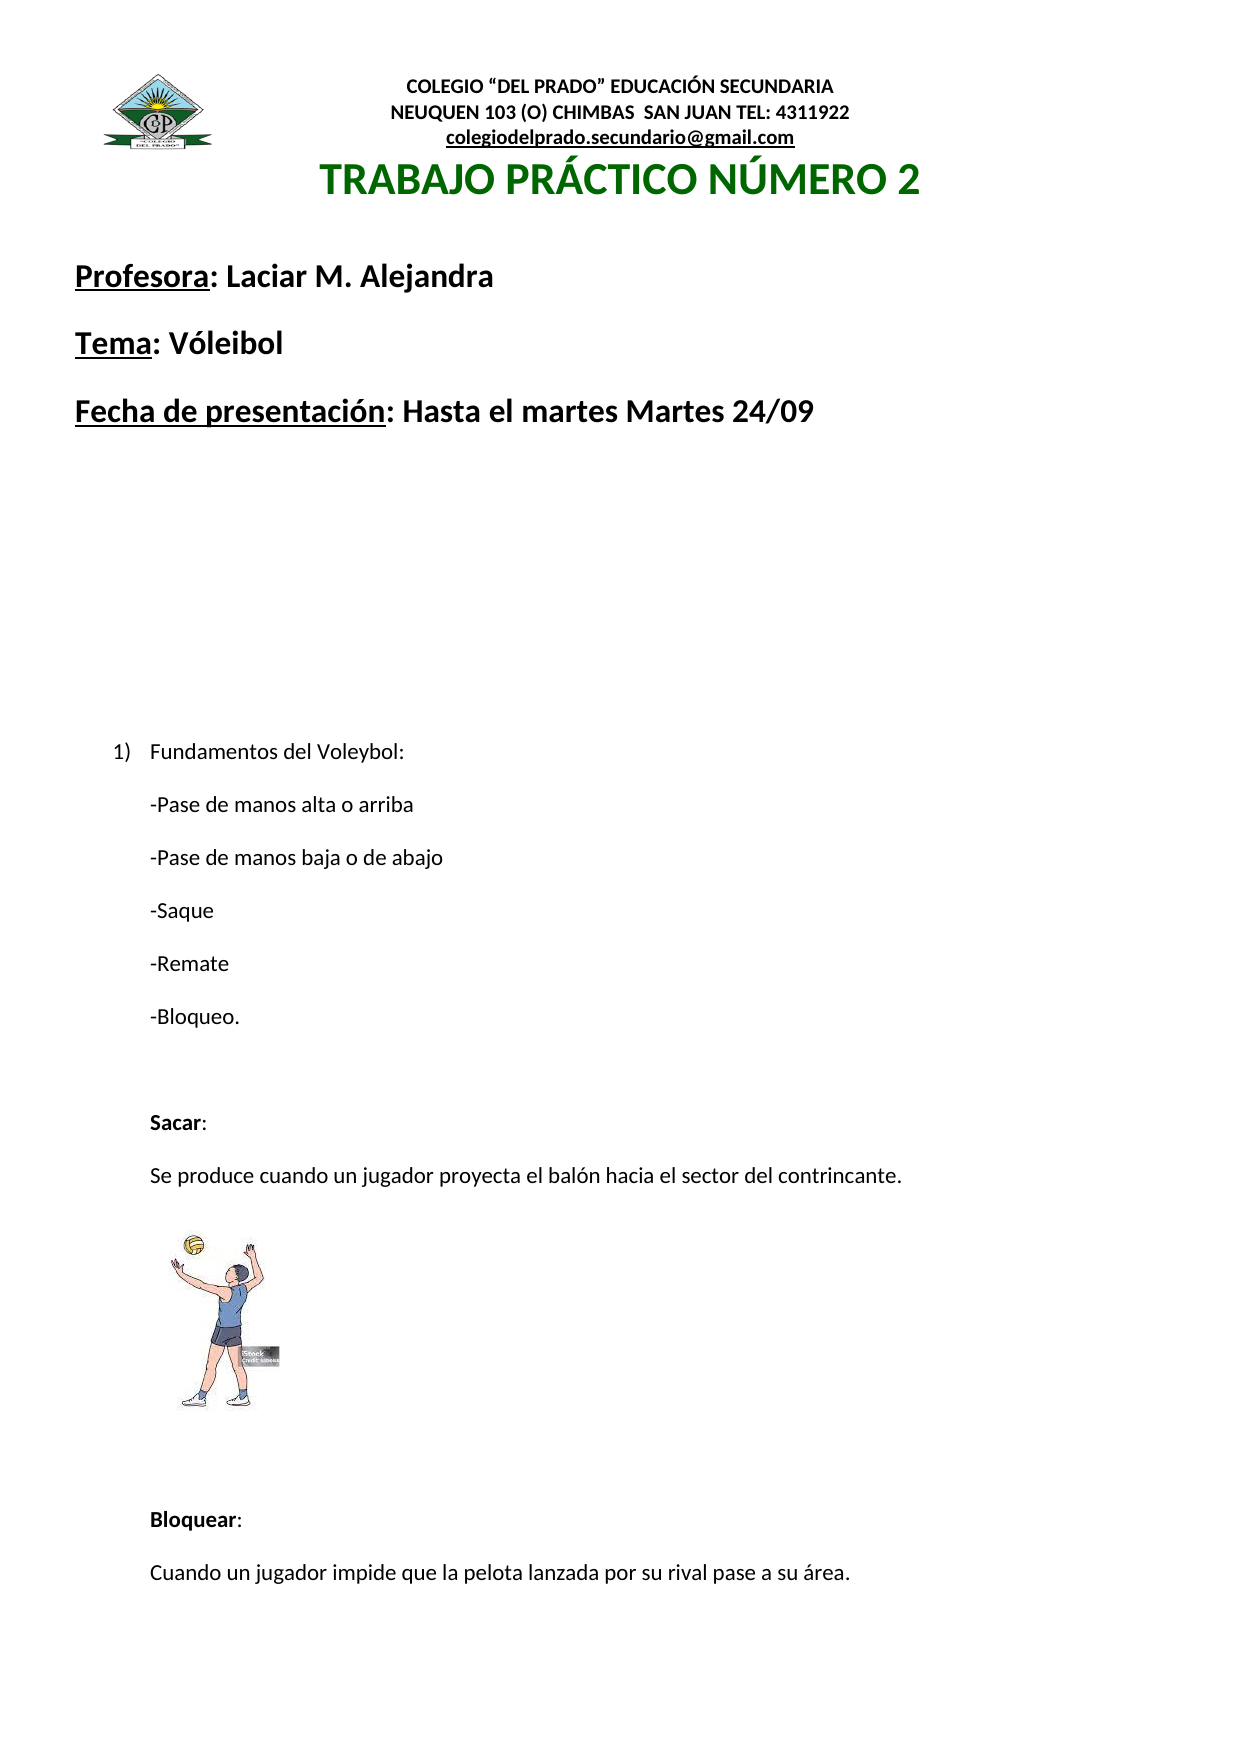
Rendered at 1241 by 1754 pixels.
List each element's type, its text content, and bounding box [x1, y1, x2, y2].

list Se produce cuando un jugador proyecta el balón hacia el sector del contrincante. [150, 1161, 1165, 1189]
list -Pase de manos alta o arriba [150, 790, 1165, 818]
list Sacar: [150, 1108, 1165, 1136]
list -Remate [150, 949, 1165, 977]
text TRABAJO PRÁCTICO NÚMERO 2 [75, 150, 1165, 206]
list -Bloqueo. [150, 1002, 1165, 1030]
list Fundamentos del Voleybol: [112, 737, 1165, 765]
list Bloquear: [150, 1505, 1165, 1533]
list Cuando un jugador impide que la pelota lanzada por su rival pase a su área. [150, 1558, 1165, 1586]
list -Pase de manos baja o de abajo [150, 843, 1165, 871]
list -Saque [150, 896, 1165, 924]
text Profesora: Laciar M. Alejandra [75, 255, 1165, 295]
picture [97, 73, 217, 150]
picture [150, 1214, 280, 1427]
text Tema: Vóleibol [75, 322, 1165, 363]
text Fecha de presentación: Hasta el martes Martes 24/09 [75, 390, 1165, 431]
